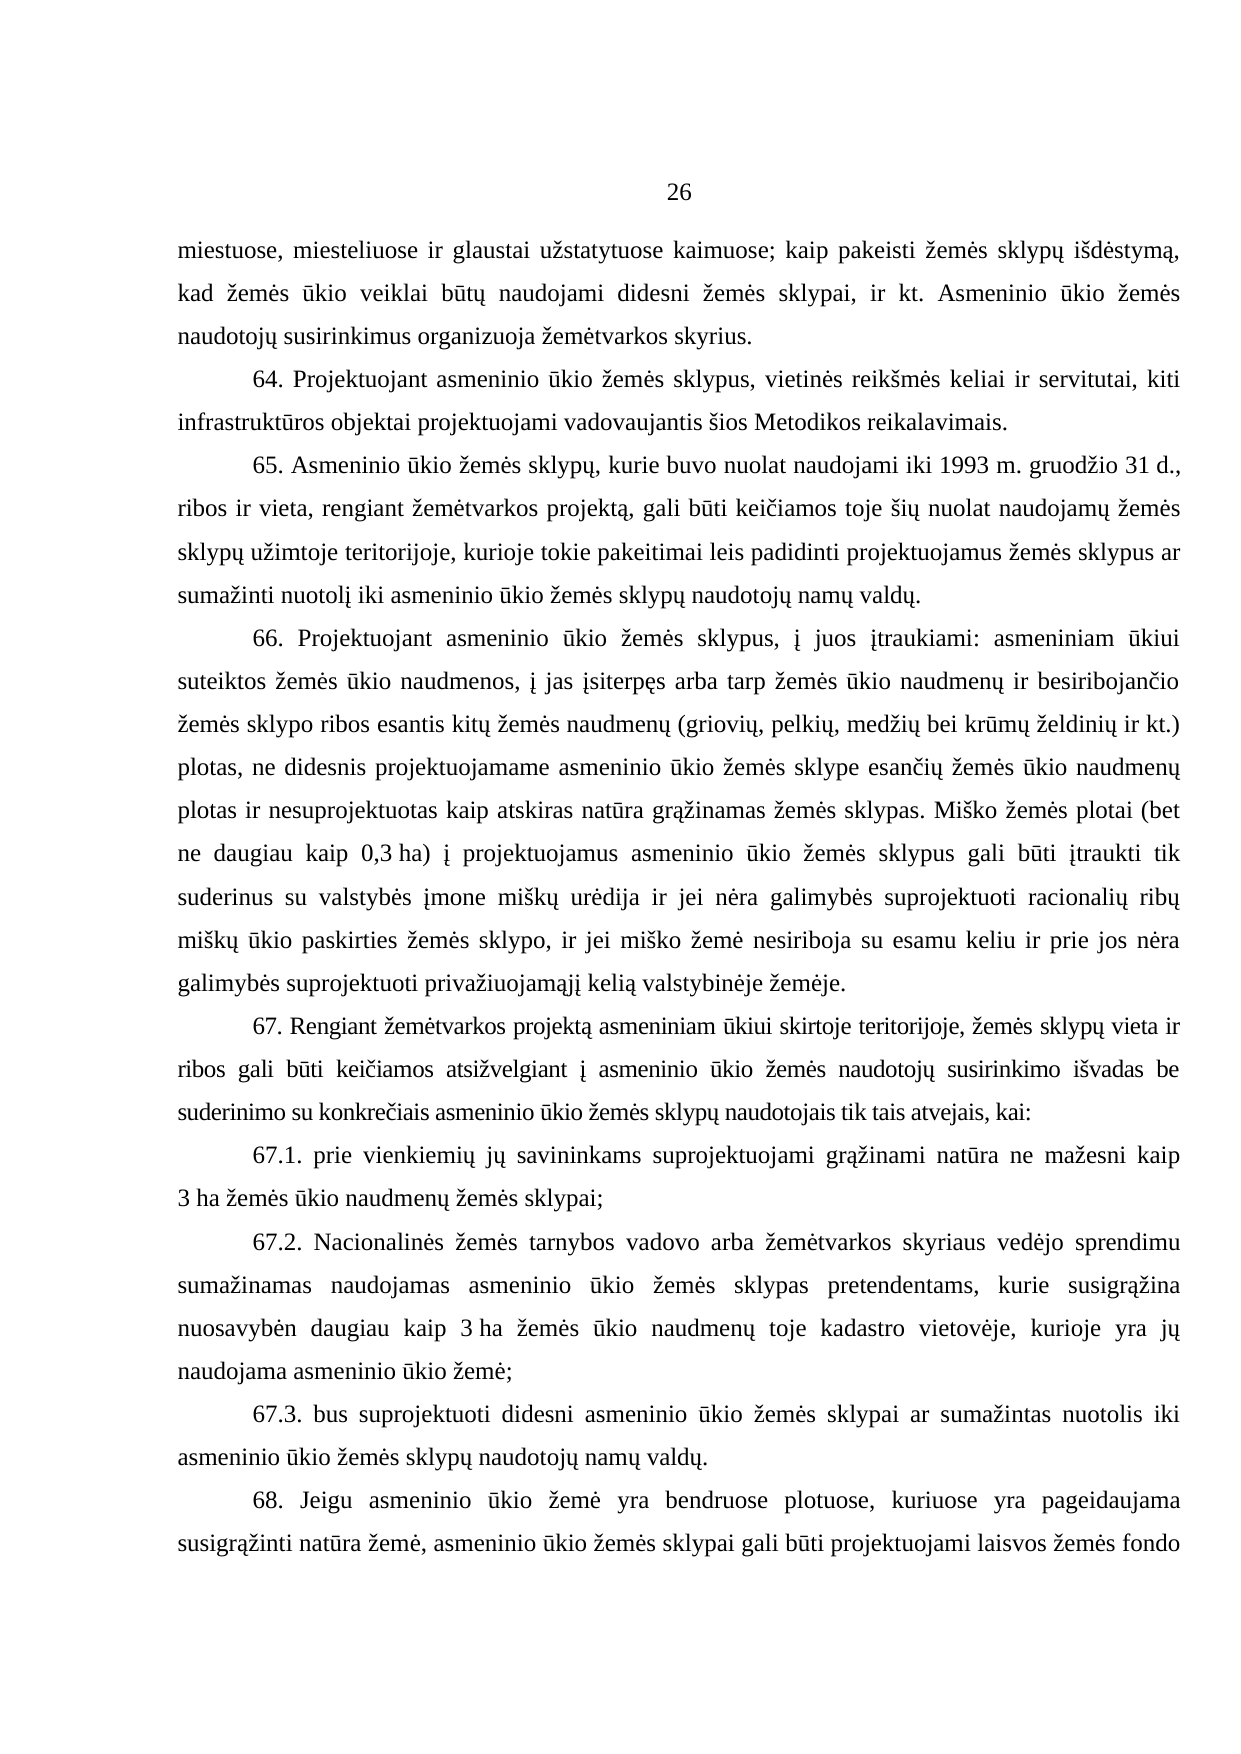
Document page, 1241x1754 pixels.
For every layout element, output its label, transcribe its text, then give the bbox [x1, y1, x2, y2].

text miestuose, miesteliuose ir glaustai užstatytuose kaimuose; kaip pakeisti žemės sklypų išdėstymą, kad žemės ūkio veiklai būtų naudojami didesni žemės sklypai, ir kt. Asmeninio ūkio žemės naudotojų susirinkimus organizuoja žemėtvarkos skyrius. [177, 235, 1181, 350]
text 67.1. prie vienkiemių jų savininkams suprojektuojami grąžinami natūra ne mažesni kaip 3 ha žemės ūkio naudmenų žemės sklypai; [177, 1140, 1181, 1212]
text 65. Asmeninio ūkio žemės sklypų, kurie buvo nuolat naudojami iki 1993 m. gruodžio 31 d., ribos ir vieta, rengiant žemėtvarkos projektą, gali būti keičiamos toje šių nuolat naudojamų žemės sklypų užimtoje teritorijoje, kurioje tokie pakeitimai leis padidinti projektuojamus žemės sklypus ar sumažinti nuotolį iki asmeninio ūkio žemės sklypų naudotojų namų valdų. [177, 450, 1181, 608]
text 66. Projektuojant asmeninio ūkio žemės sklypus, į juos įtraukiami: asmeniniam ūkiui suteiktos žemės ūkio naudmenos, į jas įsiterpęs arba tarp žemės ūkio naudmenų ir besiribojančio žemės sklypo ribos esantis kitų žemės naudmenų (griovių, pelkių, medžių bei krūmų želdinių ir kt.) plotas, ne didesnis projektuojamame asmeninio ūkio žemės sklype esančių žemės ūkio naudmenų plotas ir nesuprojektuotas kaip atskiras natūra grąžinamas žemės sklypas. Miško žemės plotai (bet ne daugiau kaip 0,3 ha) į projektuojamus asmeninio ūkio žemės sklypus gali būti įtraukti tik suderinus su valstybės įmone miškų urėdija ir jei nėra galimybės suprojektuoti racionalių ribų miškų ūkio paskirties žemės sklypo, ir jei miško žemė nesiriboja su esamu keliu ir prie jos nėra galimybės suprojektuoti privažiuojamąjį kelią valstybinėje žemėje. [177, 623, 1181, 997]
text 64. Projektuojant asmeninio ūkio žemės sklypus, vietinės reikšmės keliai ir servitutai, kiti infrastruktūros objektai projektuojami vadovaujantis šios Metodikos reikalavimais. [177, 364, 1181, 436]
text 67.3. bus suprojektuoti didesni asmeninio ūkio žemės sklypai ar sumažintas nuotolis iki asmeninio ūkio žemės sklypų naudotojų namų valdų. [177, 1399, 1181, 1471]
text 67. Rengiant žemėtvarkos projektą asmeniniam ūkiui skirtoje teritorijoje, žemės sklypų vieta ir ribos gali būti keičiamos atsižvelgiant į asmeninio ūkio žemės naudotojų susirinkimo išvadas be suderinimo su konkrečiais asmeninio ūkio žemės sklypų naudotojais tik tais atvejais, kai: [177, 1011, 1181, 1126]
text 68. Jeigu asmeninio ūkio žemė yra bendruose plotuose, kuriuose yra pageidaujama susigrąžinti natūra žemė, asmeninio ūkio žemės sklypai gali būti projektuojami laisvos žemės fondo [177, 1485, 1181, 1557]
text 67.2. Nacionalinės žemės tarnybos vadovo arba žemėtvarkos skyriaus vedėjo sprendimu sumažinamas naudojamas asmeninio ūkio žemės sklypas pretendentams, kurie susigrąžina nuosavybėn daugiau kaip 3 ha žemės ūkio naudmenų toje kadastro vietovėje, kurioje yra jų naudojama asmeninio ūkio žemė; [177, 1227, 1181, 1385]
